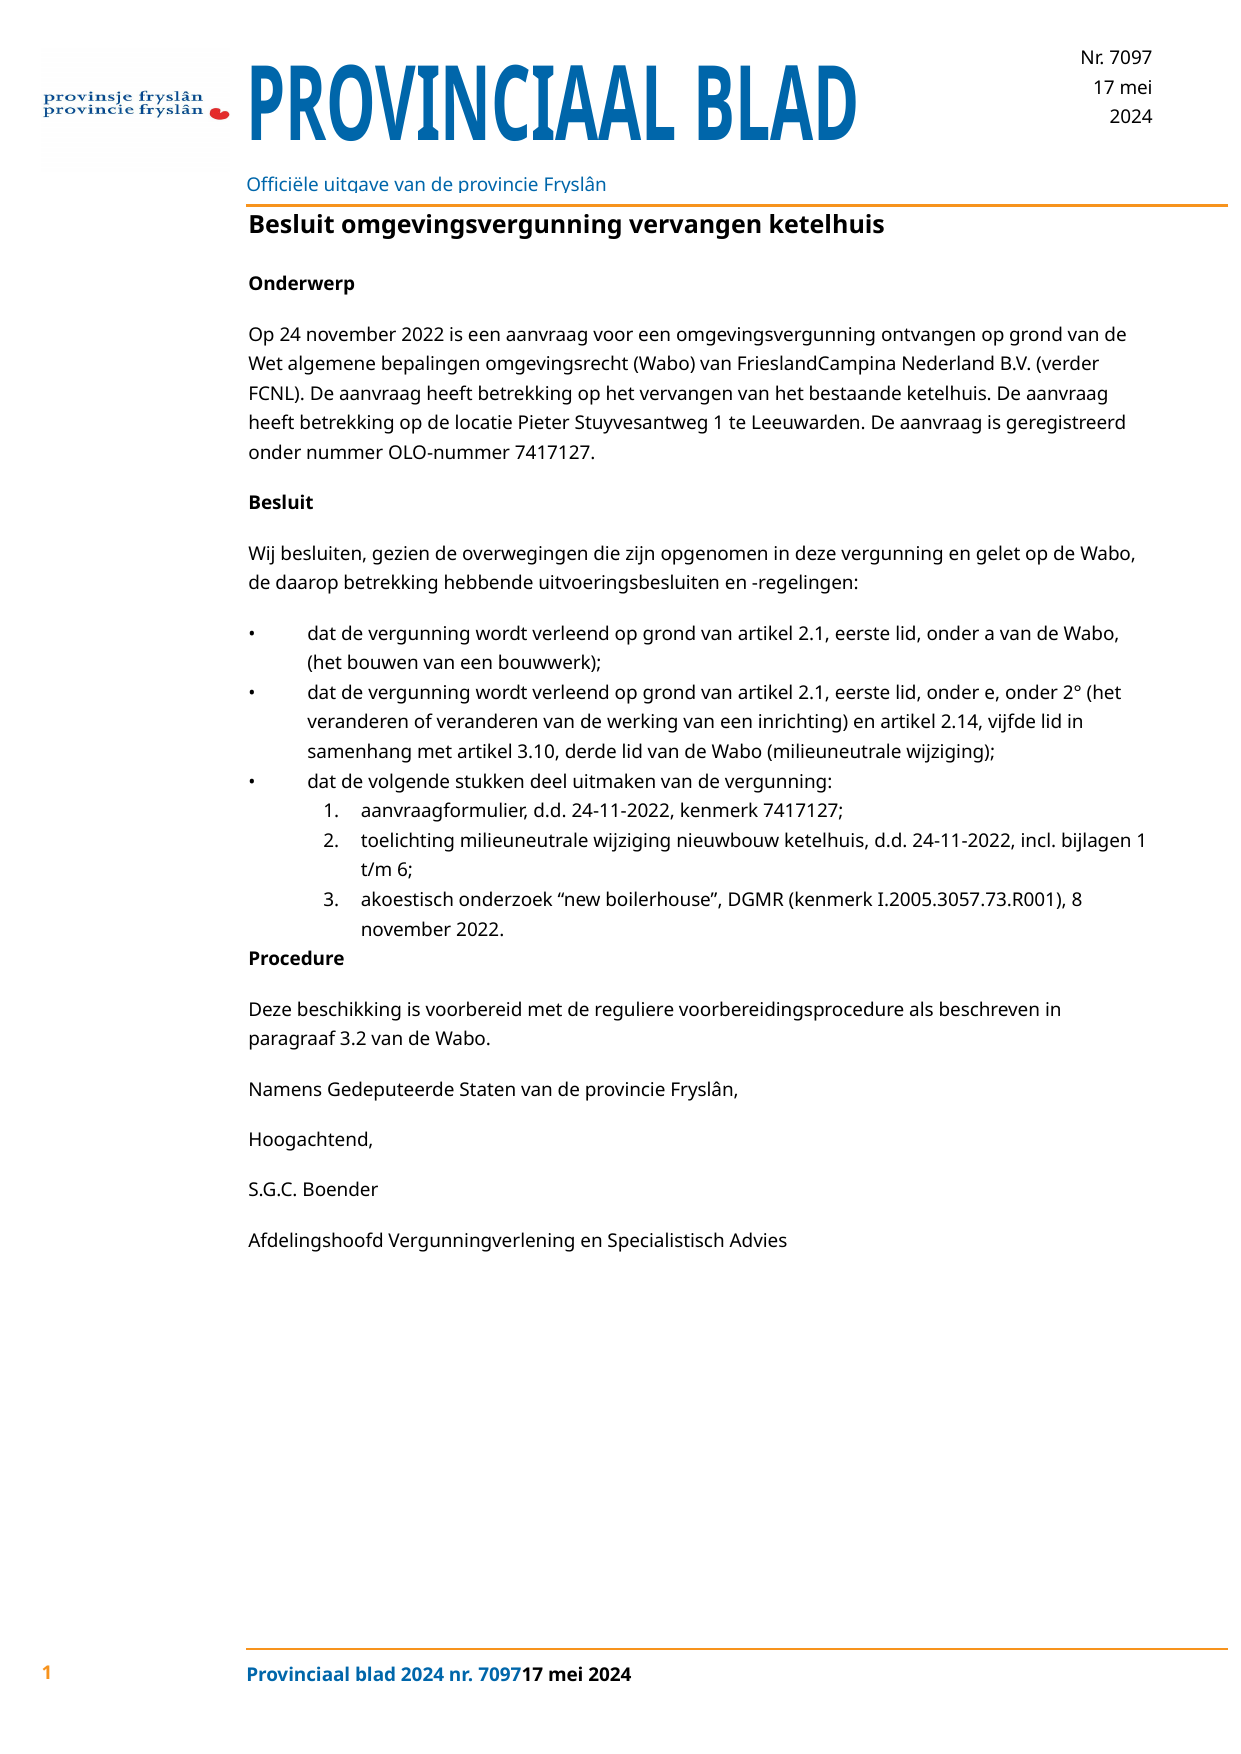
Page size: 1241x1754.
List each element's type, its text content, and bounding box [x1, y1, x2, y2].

table_cell [248, 1329, 1152, 1355]
text Onderwerp [248, 270, 1152, 296]
list dat de vergunning wordt verleend op grond van artikel 2.1, eerste lid, onder e, onder 2° (het veranderen of veranderen van de werking van een inrichting) en artikel 2.14, vijfde lid in samenhang met artikel 3.10, derde lid van de Wabo (milieuneutrale wijziging); [248, 679, 1152, 764]
text Namens Gedeputeerde Staten van de provincie Fryslân, [248, 1076, 1152, 1101]
text Hoogachtend, [248, 1126, 1152, 1152]
list aanvraagformulier, d.d. 24-11-2022, kenmerk 7417127; [323, 797, 1152, 823]
text Besluit [248, 489, 1152, 515]
text Wij besluiten, gezien de overwegingen die zijn opgenomen in deze vergunning en gelet op de Wabo, de daarop betrekking hebbende uitvoeringsbesluiten en -regelingen: [248, 540, 1152, 595]
text Procedure [248, 945, 1152, 971]
table_header [248, 1278, 700, 1303]
list dat de vergunning wordt verleend op grond van artikel 2.1, eerste lid, onder a van de Wabo, (het bouwen van een bouwwerk); [248, 620, 1152, 675]
list toelichting milieuneutrale wijziging nieuwbouw ketelhuis, d.d. 24-11-2022, incl. bijlagen 1 t/m 6; [323, 827, 1152, 882]
text Op 24 november 2022 is een aanvraag voor een omgevingsvergunning ontvangen op grond van de Wet algemene bepalingen omgevingsrecht (Wabo) van FrieslandCampina Nederland B.V. (verder FCNL). De aanvraag heeft betrekking op het vervangen van het bestaande ketelhuis. De aanvraag heeft betrekking op de locatie Pieter Stuyvesantweg 1 te Leeuwarden. De aanvraag is geregistreerd onder nummer OLO-nummer 7417127. [248, 321, 1152, 465]
text Deze beschikking is voorbereid met de reguliere voorbereidingsprocedure als beschreven in paragraaf 3.2 van de Wabo. [248, 996, 1152, 1051]
list dat de volgende stukken deel uitmaken van de vergunning: [248, 768, 1152, 793]
table_cell [248, 1303, 1152, 1329]
text Afdelingshoofd Vergunningverlening en Specialistisch Advies [248, 1227, 1152, 1253]
text S.G.C. Boender [248, 1177, 1152, 1202]
list akoestisch onderzoek “new boilerhouse”, DGMR (kenmerk I.2005.3057.73.R001), 8 november 2022. [323, 886, 1152, 941]
text Besluit omgevingsvergunning vervangen ketelhuis [248, 207, 1152, 241]
table_header [700, 1278, 1152, 1303]
picture [41, 47, 231, 172]
